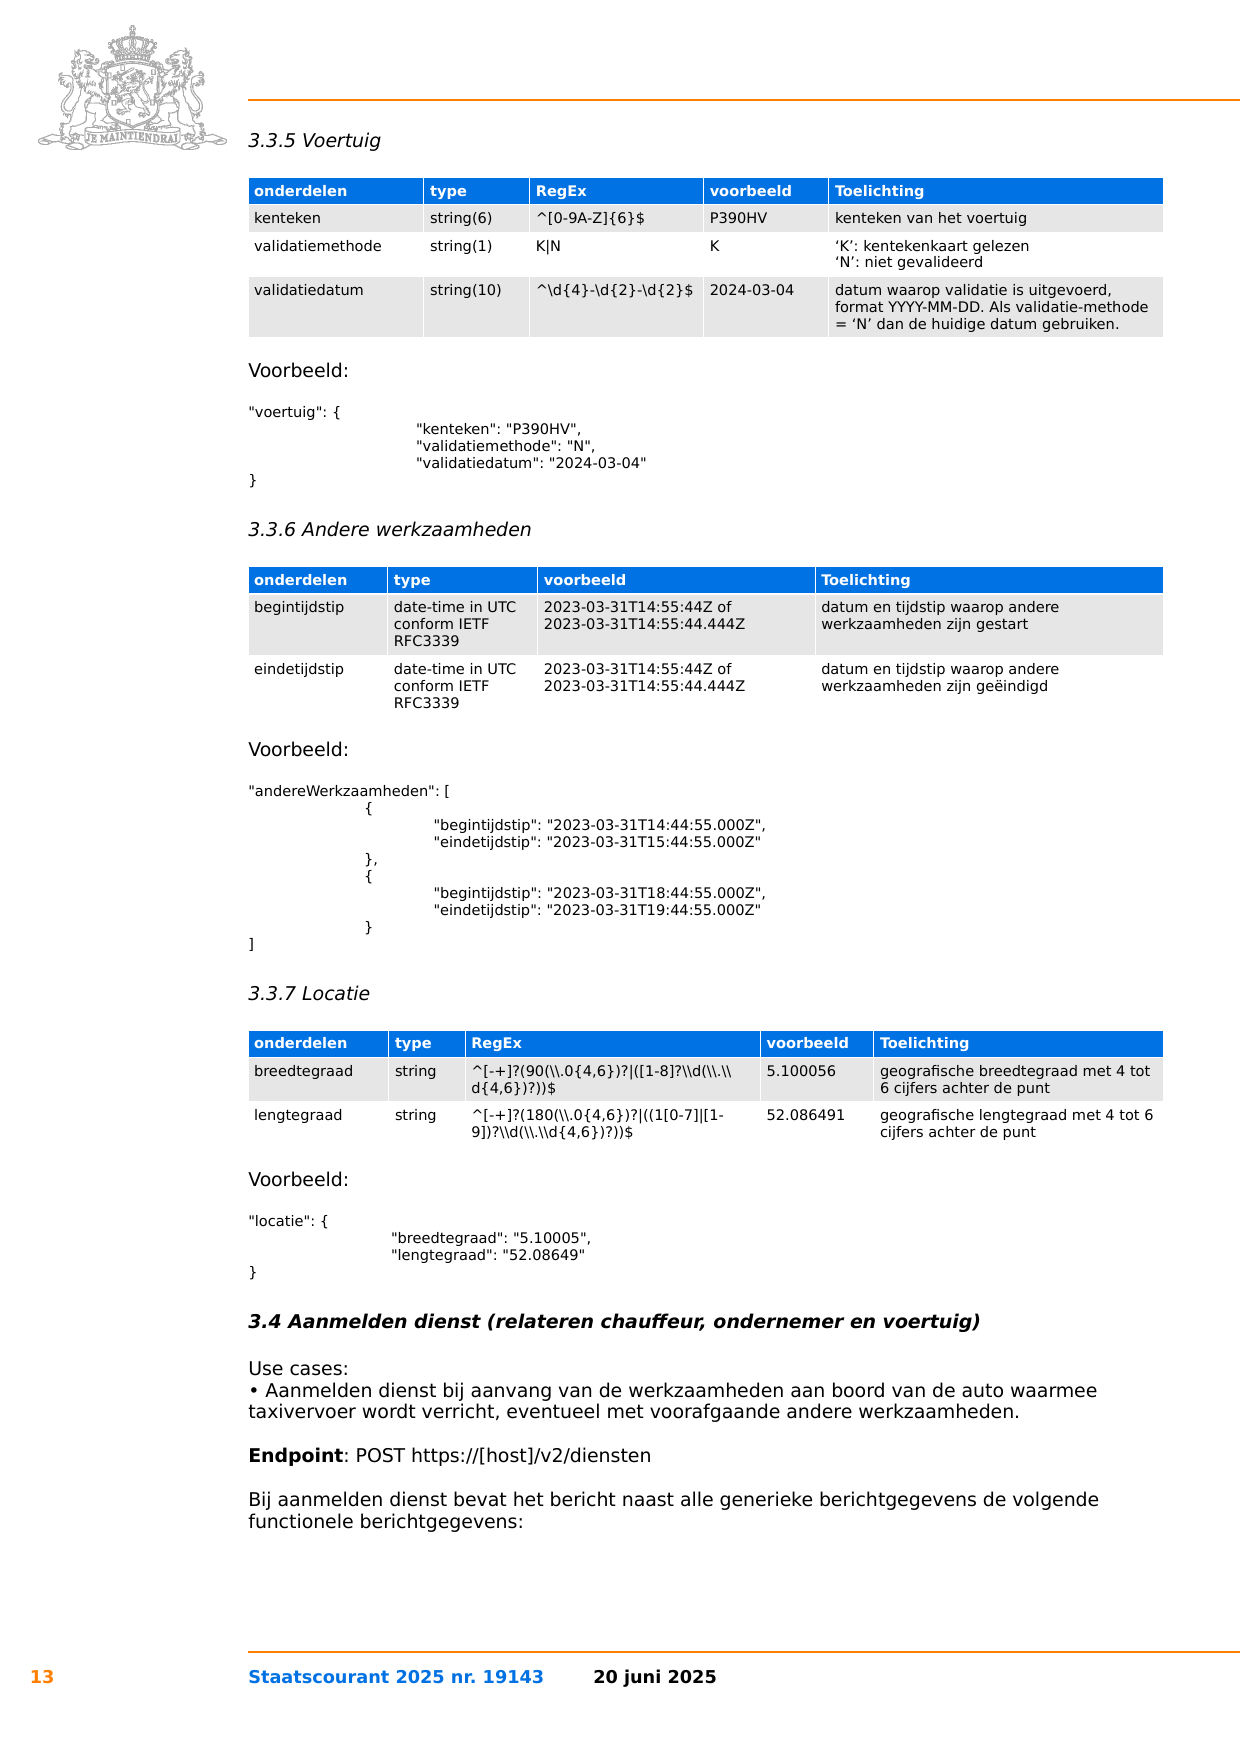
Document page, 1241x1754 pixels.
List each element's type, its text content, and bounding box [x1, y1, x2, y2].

text Voorbeeld: [248, 1169, 1163, 1191]
table_cell ^\d{4}-\d{2}-\d{2}$ [530, 277, 703, 337]
table_cell "validatiemethode": "N", [410, 438, 1163, 455]
table_cell string [389, 1058, 465, 1101]
table_header "locatie": { [248, 1213, 1163, 1229]
table_cell [248, 1247, 385, 1263]
table_cell "validatiedatum": "2024-03-04" [410, 455, 1163, 472]
table_cell [248, 851, 358, 868]
table_cell "begintijdstip": "2023-03-31T14:44:55.000Z", [427, 817, 1163, 834]
table_cell [248, 800, 358, 817]
table_cell geografische breedtegraad met 4 tot 6 cijfers achter de punt [874, 1058, 1163, 1101]
table_cell lengtegraad [249, 1103, 388, 1146]
table_cell { [358, 868, 1163, 885]
table_cell [248, 421, 410, 438]
table_cell "eindetijdstip": "2023-03-31T15:44:55.000Z" [427, 834, 1163, 851]
table_cell string(10) [424, 277, 529, 337]
table_header "andereWerkzaamheden": [ [248, 783, 1163, 800]
table_cell } [248, 1264, 1163, 1281]
table_cell [248, 868, 358, 885]
table_cell } [248, 472, 1163, 489]
table_header RegEx [530, 178, 703, 204]
table_cell eindetijdstip [249, 656, 387, 716]
table_cell P390HV [704, 205, 828, 232]
text Use cases: [248, 1357, 1163, 1379]
table_cell { [358, 800, 1163, 817]
table_cell datum en tijdstip waarop andere werkzaamheden zijn gestart [816, 595, 1163, 655]
table_header onderdelen [249, 178, 423, 204]
table_header "voertuig": { [248, 404, 1163, 421]
table_header onderdelen [249, 567, 387, 593]
text Endpoint: POST https://[host]/v2/diensten [248, 1445, 1163, 1467]
table_header voorbeeld [761, 1031, 873, 1057]
table_cell [248, 438, 410, 455]
table_cell validatiedatum [249, 277, 423, 337]
subtitle 3.3.6 Andere werkzaamheden [248, 519, 1163, 541]
table_cell string [389, 1103, 465, 1146]
table_cell "lengtegraad": "52.08649" [385, 1247, 1163, 1263]
table_cell [248, 919, 358, 936]
table_cell [248, 902, 427, 919]
table_cell datum en tijdstip waarop andere werkzaamheden zijn geëindigd [816, 656, 1163, 716]
table_header Toelichting [816, 567, 1163, 593]
text • Aanmelden dienst bij aanvang van de werkzaamheden aan boord van de auto waarmee taxivervoer wordt verricht, eventueel met voorafgaande andere werkzaamheden. [248, 1379, 1163, 1423]
table_cell [248, 817, 427, 834]
table_cell geografische lengtegraad met 4 tot 6 cijfers achter de punt [874, 1103, 1163, 1146]
table_header voorbeeld [538, 567, 815, 593]
table_cell [248, 1230, 385, 1247]
table_header Toelichting [829, 178, 1163, 204]
table_cell K [704, 233, 828, 276]
table_cell ‘K’: kentekenkaart gelezen ‘N’: niet gevalideerd [829, 233, 1163, 276]
table_cell 52.086491 [761, 1103, 873, 1146]
table_cell 2024-03-04 [704, 277, 828, 337]
table_cell kenteken [249, 205, 423, 232]
table_cell string(1) [424, 233, 529, 276]
table_cell validatiemethode [249, 233, 423, 276]
table_cell ^[-+]?(180(\\.0{4,6})?|((1[0-7]|[1-9])?\\d(\\.\\d{4,6})?))$ [466, 1103, 760, 1146]
table_cell }, [358, 851, 1163, 868]
table_cell [248, 455, 410, 472]
table_header Toelichting [874, 1031, 1163, 1057]
table_header type [388, 567, 537, 593]
table_header voorbeeld [704, 178, 828, 204]
table_cell date-time in UTC conform IETF RFC3339 [388, 595, 537, 655]
table_cell datum waarop validatie is uitgevoerd, format YYYY-MM-DD. Als validatie-methode = ‘N’ dan de huidige datum gebruiken. [829, 277, 1163, 337]
table_cell ^[0-9A-Z]{6}$ [530, 205, 703, 232]
subtitle 3.3.5 Voertuig [248, 130, 1163, 152]
table_cell } [358, 919, 1163, 936]
table_cell date-time in UTC conform IETF RFC3339 [388, 656, 537, 716]
table_cell begintijdstip [249, 595, 387, 655]
text Voorbeeld: [248, 360, 1163, 382]
table_header type [424, 178, 529, 204]
table_cell breedtegraad [249, 1058, 388, 1101]
text Bij aanmelden dienst bevat het bericht naast alle generieke berichtgegevens de volgende functionele berichtgegevens: [248, 1489, 1163, 1533]
table_cell ^[-+]?(90(\\.0{4,6})?|([1-8]?\\d(\\.\\d{4,6})?))$ [466, 1058, 760, 1101]
table_cell "eindetijdstip": "2023-03-31T19:44:55.000Z" [427, 902, 1163, 919]
text Voorbeeld: [248, 739, 1163, 761]
table_cell kenteken van het voertuig [829, 205, 1163, 232]
table_header RegEx [466, 1031, 760, 1057]
table_header type [389, 1031, 465, 1057]
table_cell [248, 834, 427, 851]
table_header onderdelen [249, 1031, 388, 1057]
table_cell "breedtegraad": "5.10005", [385, 1230, 1163, 1247]
subtitle 3.4 Aanmelden dienst (relateren chauffeur, ondernemer en voertuig) [248, 1311, 1163, 1332]
table_cell string(6) [424, 205, 529, 232]
subtitle 3.3.7 Locatie [248, 983, 1163, 1005]
table_cell 2023-03-31T14:55:44Z of 2023-03-31T14:55:44.444Z [538, 595, 815, 655]
table_cell [248, 885, 427, 902]
table_cell "begintijdstip": "2023-03-31T18:44:55.000Z", [427, 885, 1163, 902]
table_cell ] [248, 936, 1163, 953]
picture [38, 25, 227, 150]
table_cell K|N [530, 233, 703, 276]
table_cell 5.100056 [761, 1058, 873, 1101]
table_cell 2023-03-31T14:55:44Z of 2023-03-31T14:55:44.444Z [538, 656, 815, 716]
table_cell "kenteken": "P390HV", [410, 421, 1163, 438]
